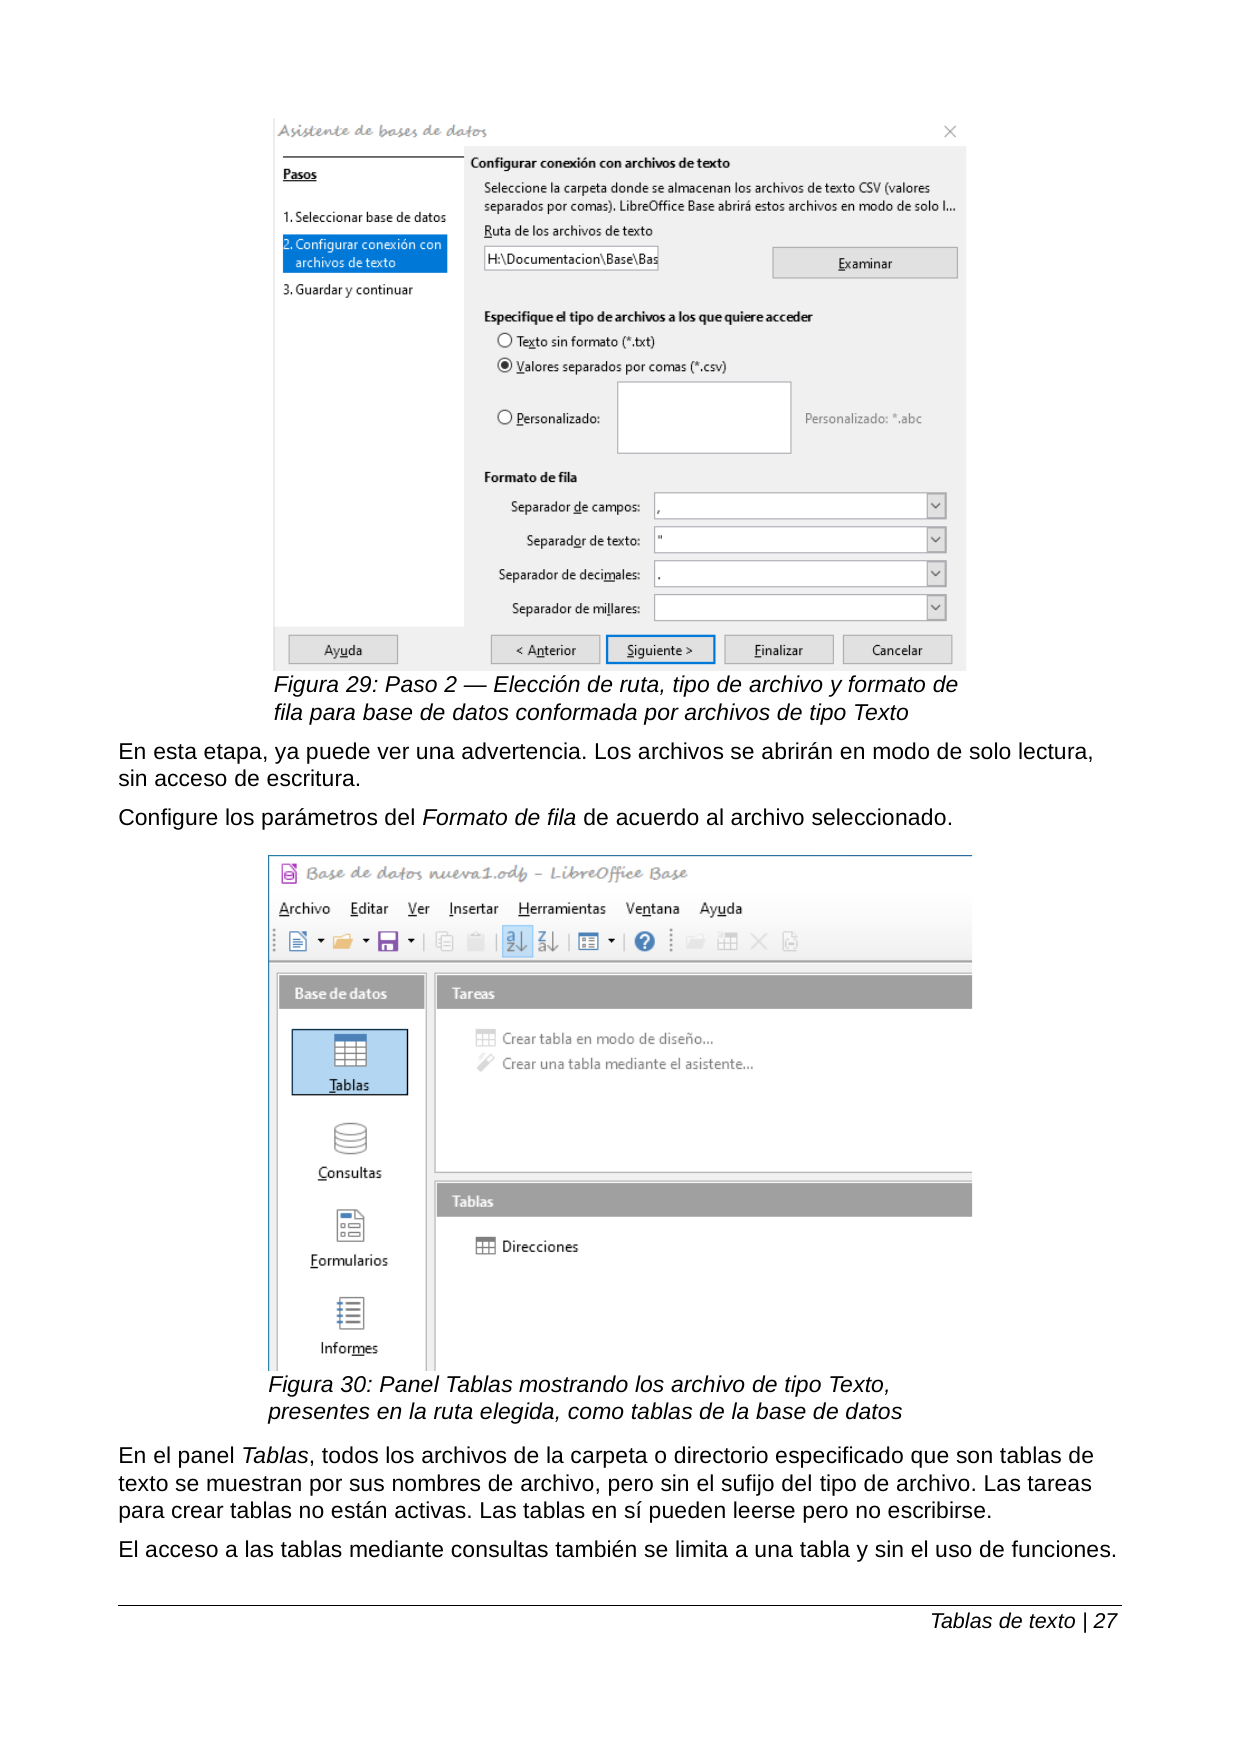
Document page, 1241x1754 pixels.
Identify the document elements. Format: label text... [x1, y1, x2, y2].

text En el panel Tablas, todos los archivos de la carpeta o directorio especificado que son tablas de texto se muestran por sus nombres de archivo, pero sin el sufijo del tipo de archivo. Las tareas para crear tablas no están activas. Las tablas en sí pueden leerse pero no escribirse. [118, 1442, 1122, 1523]
text Figura 29: Paso 2 — Elección de ruta, tipo de archivo y formato de fila para base de datos conformada por archivos de tipo Texto [274, 671, 966, 725]
text Configure los parámetros del Formato de fila de acuerdo al archivo seleccionado. [118, 804, 1122, 831]
text El acceso a las tablas mediante consultas también se limita a una tabla y sin el uso de funciones. [118, 1536, 1122, 1563]
picture [273, 118, 967, 671]
text Figura 30: Panel Tablas mostrando los archivo de tipo Texto, presentes en la ruta elegida, como tablas de la base de datos [268, 1371, 972, 1424]
picture [268, 855, 973, 1371]
text En esta etapa, ya puede ver una advertencia. Los archivos se abrirán en modo de solo lectura, sin acceso de escritura. [118, 737, 1122, 791]
